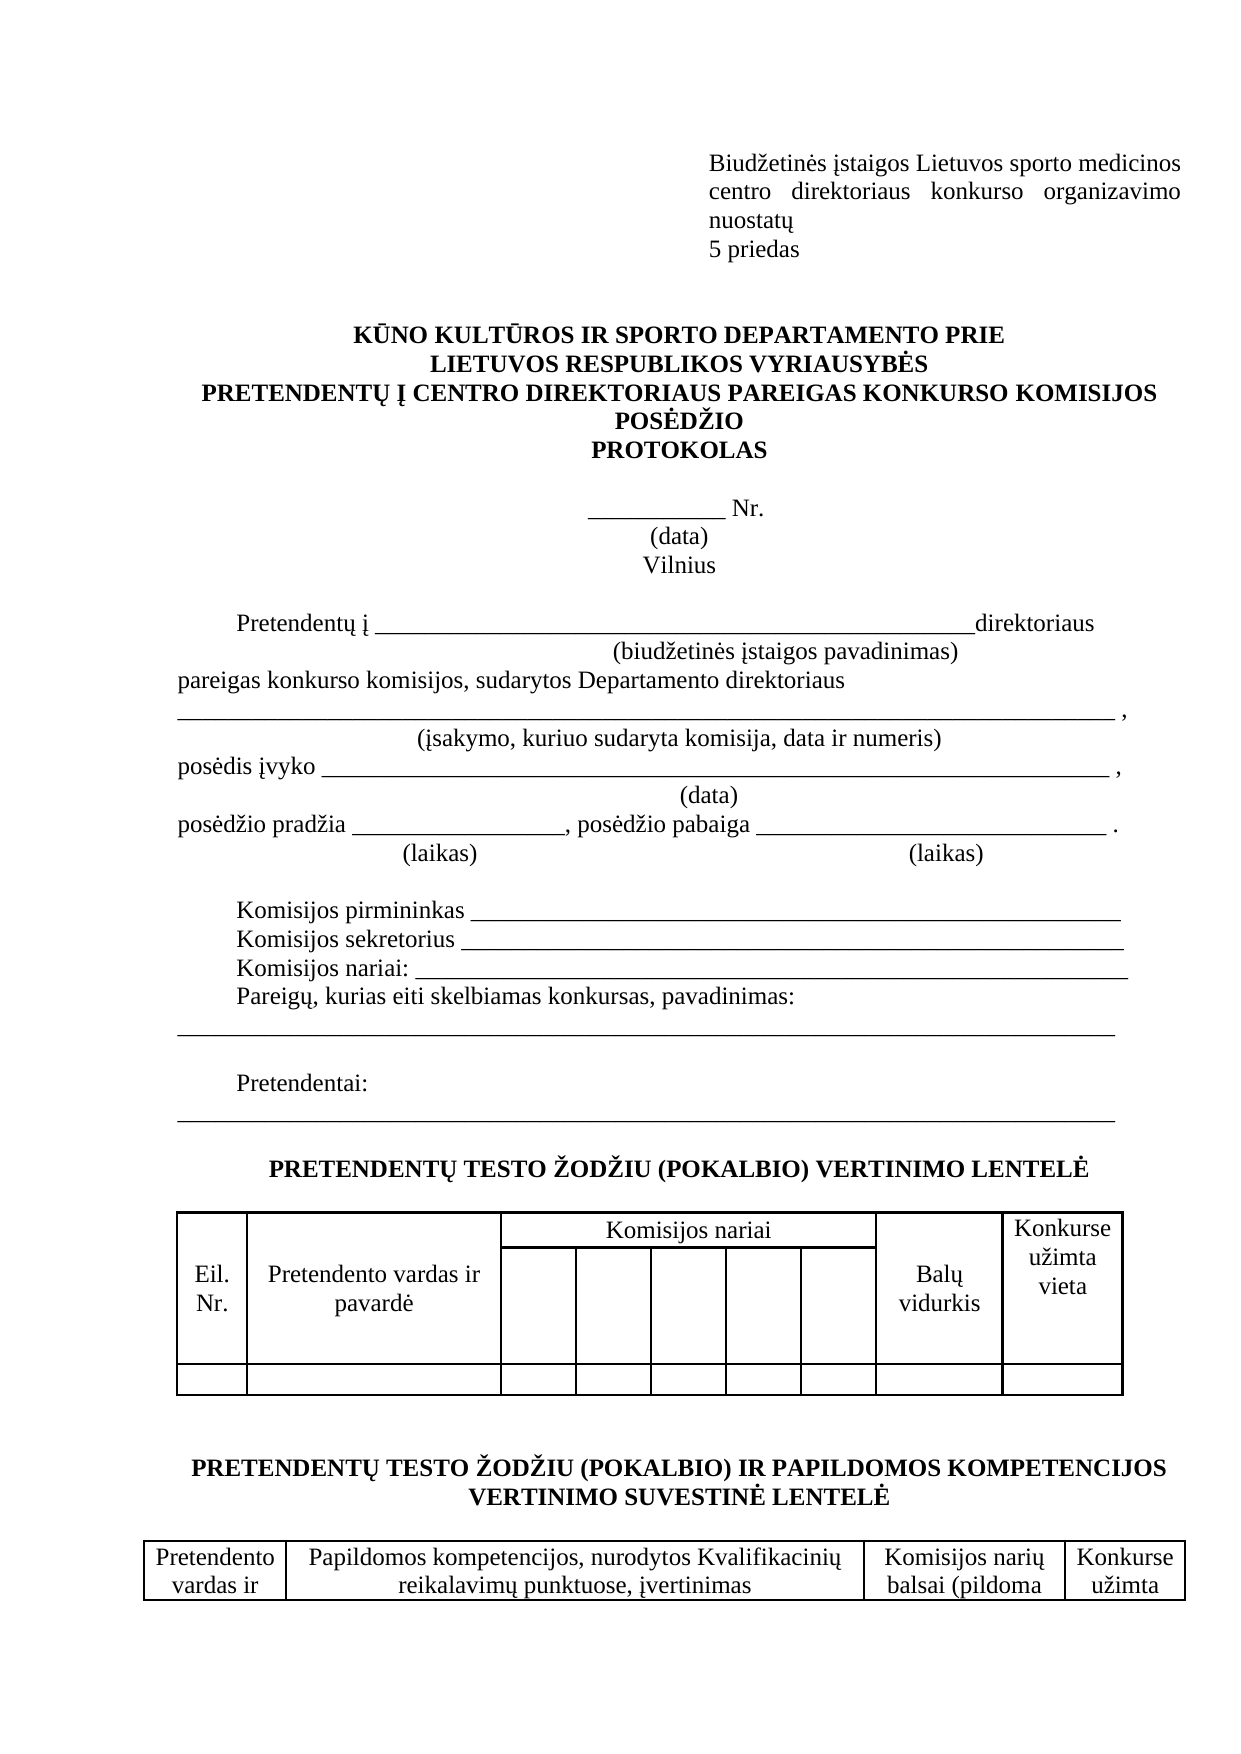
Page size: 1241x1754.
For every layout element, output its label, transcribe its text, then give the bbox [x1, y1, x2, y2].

table_cell [502, 1365, 575, 1394]
text Vilnius [177, 550, 1181, 579]
text (įsakymo, kuriuo sudaryta komisija, data ir numeris) [177, 723, 1181, 751]
text (data) [177, 521, 1181, 550]
table_header Papildomos kompetencijos, nurodytos Kvalifikacinių reikalavimų punktuose, įvertinimas [287, 1542, 863, 1599]
table_cell [727, 1365, 800, 1394]
table_cell [802, 1365, 875, 1394]
table_cell [652, 1249, 725, 1363]
table_cell [577, 1365, 650, 1394]
text posėdis įvyko _______________________________________________________________ , [177, 751, 1181, 780]
text ___________________________________________________________________________ [177, 1096, 1181, 1125]
table_header Komisijos narių balsai (pildoma [865, 1542, 1064, 1599]
table_cell [652, 1365, 725, 1394]
text PRETENDENTŲ TESTO ŽODŽIU (POKALBIO) IR PAPILDOMOS KOMPETENCIJOS VERTINIMO SUVESTINĖ LENTELĖ [177, 1453, 1181, 1511]
text Pretendentų į ________________________________________________direktoriaus [177, 608, 1181, 636]
table_cell [577, 1249, 650, 1363]
text PRETENDENTŲ Į CENTRO DIREKTORIAUS pareigAs Konkurso KOMISIJOS POSĖDŽIO [177, 378, 1181, 435]
table_header Konkurse užimta vieta [1004, 1214, 1121, 1363]
table_header Komisijos nariai [502, 1214, 875, 1246]
table_header Pretendento vardas ir [145, 1542, 285, 1599]
table_cell [802, 1249, 875, 1363]
text 5 priedas [709, 234, 1181, 263]
text ___________________________________________________________________________ [177, 1010, 1181, 1039]
text (laikas) (laikas) [177, 838, 1181, 866]
text posėdžio pradžia _________________, posėdžio pabaiga ____________________________ . [177, 809, 1181, 838]
text PROTOKOLAS [177, 435, 1181, 464]
text (data) [177, 780, 1181, 809]
table_cell [727, 1249, 800, 1363]
table_cell [502, 1249, 575, 1363]
table_cell [1004, 1365, 1121, 1394]
table_cell [178, 1365, 246, 1394]
text ___________________________________________________________________________ , [177, 694, 1181, 723]
table_header Balų vidurkis [877, 1214, 1001, 1363]
text Pretendentai: [177, 1068, 1181, 1096]
table_cell [248, 1365, 500, 1394]
text pareigas konkurso komisijos, sudarytos Departamento direktoriaus [177, 665, 1181, 694]
text Komisijos nariai: _________________________________________________________ [177, 953, 1181, 981]
text KŪNO KULTŪROS IR SPORTO DEPARTAMENTO PRIE [177, 320, 1181, 349]
text PRETENDENTŲ TESTO ŽODŽIU (POKALBIO) VERTINIMO LENTELĖ [177, 1154, 1181, 1183]
text (biudžetinės įstaigos pavadinimas) [390, 636, 1181, 665]
table_cell [877, 1365, 1001, 1394]
table_header Konkurse užimta [1066, 1542, 1184, 1599]
text Komisijos pirmininkas ____________________________________________________ [177, 895, 1181, 924]
text Biudžetinės įstaigos Lietuvos sporto medicinos centro direktoriaus konkurso organizavimo nuostatų [709, 148, 1181, 234]
table_header Pretendento vardas ir pavardė [248, 1214, 500, 1363]
table_header Eil. Nr. [178, 1214, 246, 1363]
text LIETUVOS RESPUBLIKOS VYRIAUSYBĖS [177, 349, 1181, 378]
text ___________ Nr. [177, 493, 1181, 521]
text Komisijos sekretorius _____________________________________________________ [177, 924, 1181, 953]
text Pareigų, kurias eiti skelbiamas konkursas, pavadinimas: [236, 981, 1181, 1010]
